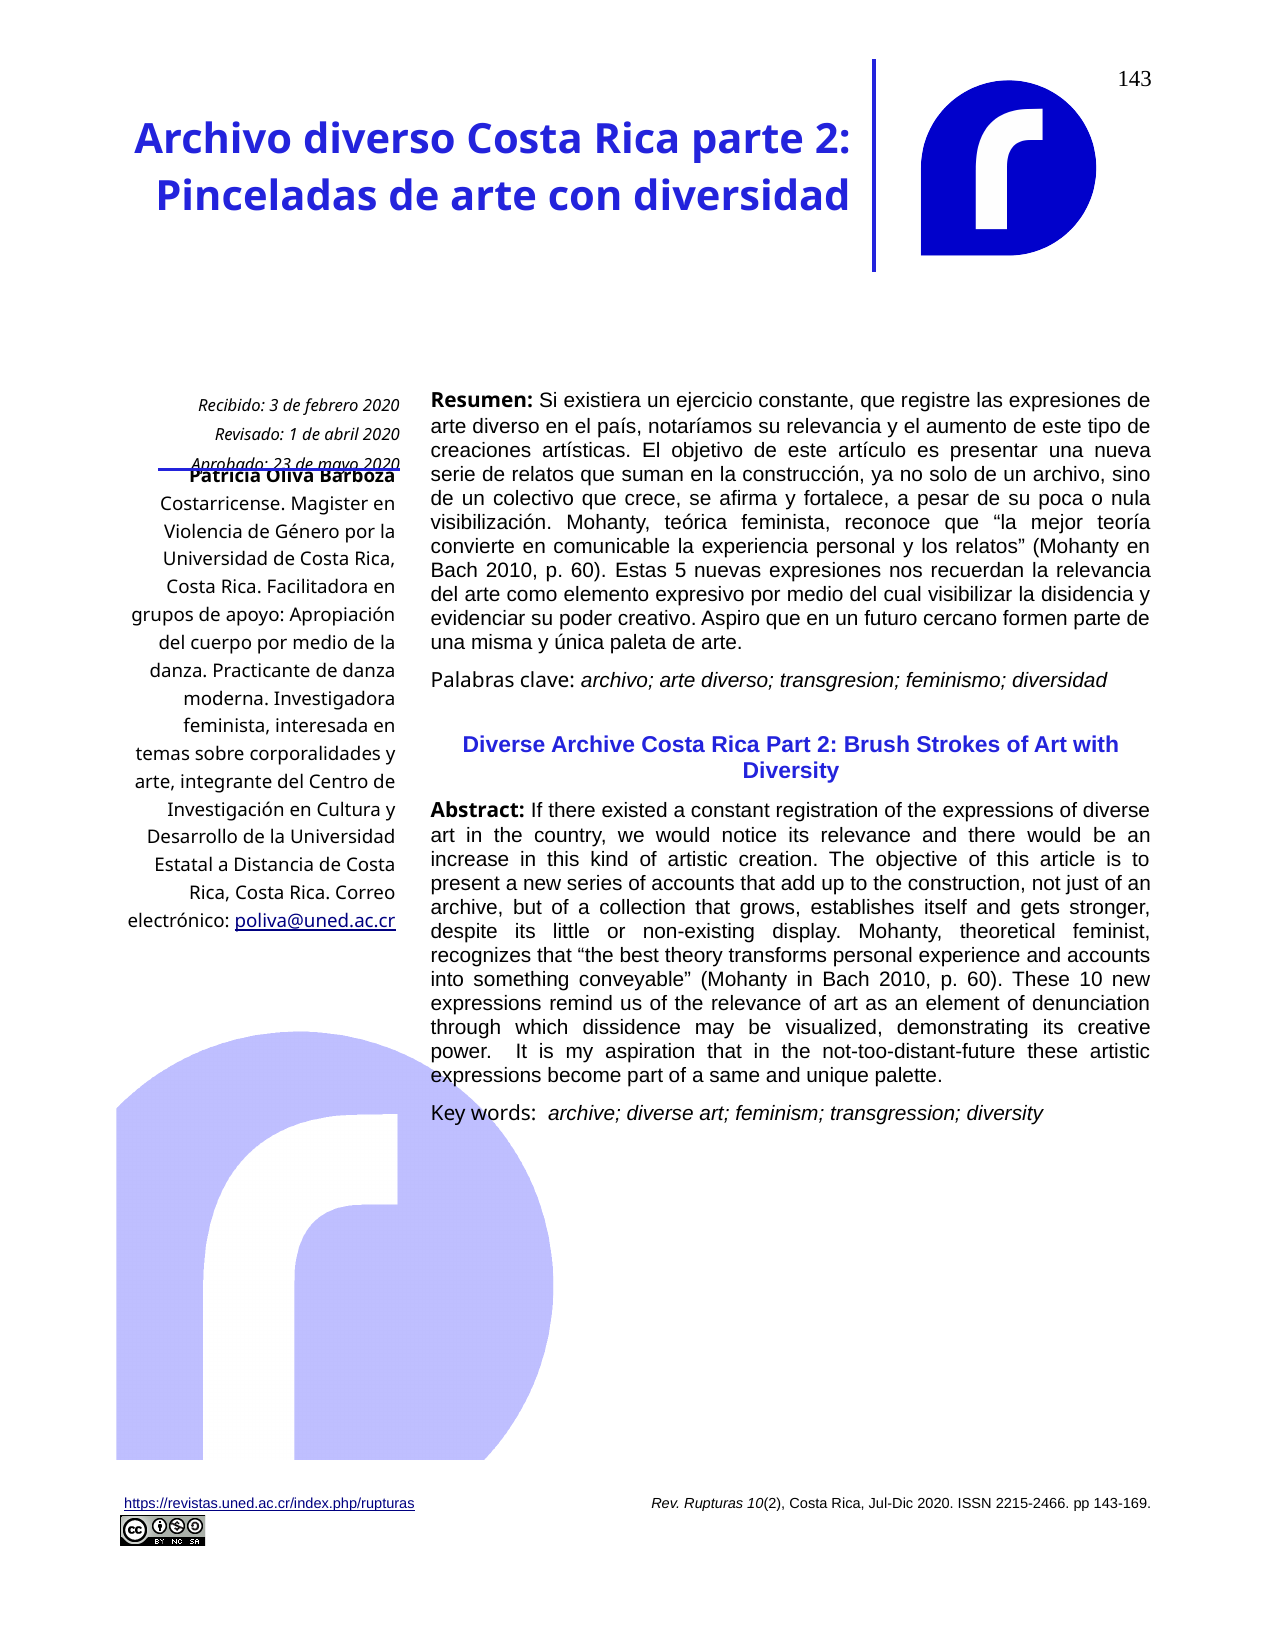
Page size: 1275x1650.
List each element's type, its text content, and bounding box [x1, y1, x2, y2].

table_cell [401, 699, 1157, 725]
table_header Patricia Oliva Barboza Costarricense. Magister en Violencia de Género por la Universidad de Costa Rica, Costa Rica. Facilitadora en grupos de apoyo: Apropiación del cuerpo por medio de la danza. Practicante de danza moderna. Investigadora feminista, interesada en temas sobre corporalidades y arte, integrante del Centro de Investigación en Cultura y Desarrollo de la Universidad Estatal a Distancia de Costa Rica, Costa Rica. Correo electrónico: poliva@uned.ac.cr [118, 380, 401, 996]
picture [906, 68, 1111, 267]
table_header Archivo diverso Costa Rica parte 2: Pinceladas de arte con diversidad [118, 59, 872, 272]
table_cell Key words: archive; diverse art; feminism; transgression; diversity [595, 1093, 1157, 1133]
table_cell Diverse Archive Costa Rica Part 2: Brush Strokes of Art with Diversity [401, 725, 1157, 789]
table_header [876, 59, 1110, 272]
table_cell Abstract: If there existed a constant registration of the expressions of diverse art in the country, we would notice its relevance and there would be an increase in this kind of artistic creation. The objective of this article is to present a new series of accounts that add up to the construction, not just of an archive, but of a collection that grows, establishes itself and gets stronger, despite its little or non-existing display. Mohanty, theoretical feminist, recognizes that “the best theory transforms personal experience and accounts into something conveyable” (Mohanty in Bach 2010, p. 60). These 10 new expressions remind us of the relevance of art as an element of denunciation through which dissidence may be visualized, demonstrating its creative power. It is my aspiration that in the not-too-distant-future these artistic expressions become part of a same and unique palette. [401, 789, 1157, 1093]
table_cell Palabras clave: archivo; arte diverso; transgresion; feminismo; diversidad [401, 659, 1157, 699]
table_header 143 [1110, 59, 1157, 272]
table_header Resumen: Si existiera un ejercicio constante, que registre las expresiones de arte diverso en el país, notaríamos su relevancia y el aumento de este tipo de creaciones artísticas. El objetivo de este artículo es presentar una nueva serie de relatos que suman en la construcción, ya no solo de un archivo, sino de un colectivo que crece, se afirma y fortalece, a pesar de su poca o nula visibilización. Mohanty, teórica feminista, reconoce que “la mejor teoría convierte en comunicable la experiencia personal y los relatos” (Mohanty en Bach 2010, p. 60). Estas 5 nuevas expresiones nos recuerdan la relevancia del arte como elemento expresivo por medio del cual visibilizar la disidencia y evidenciar su poder creativo. Aspiro que en un futuro cercano formen parte de una misma y única paleta de arte. [401, 380, 1157, 659]
picture [120, 1515, 206, 1546]
